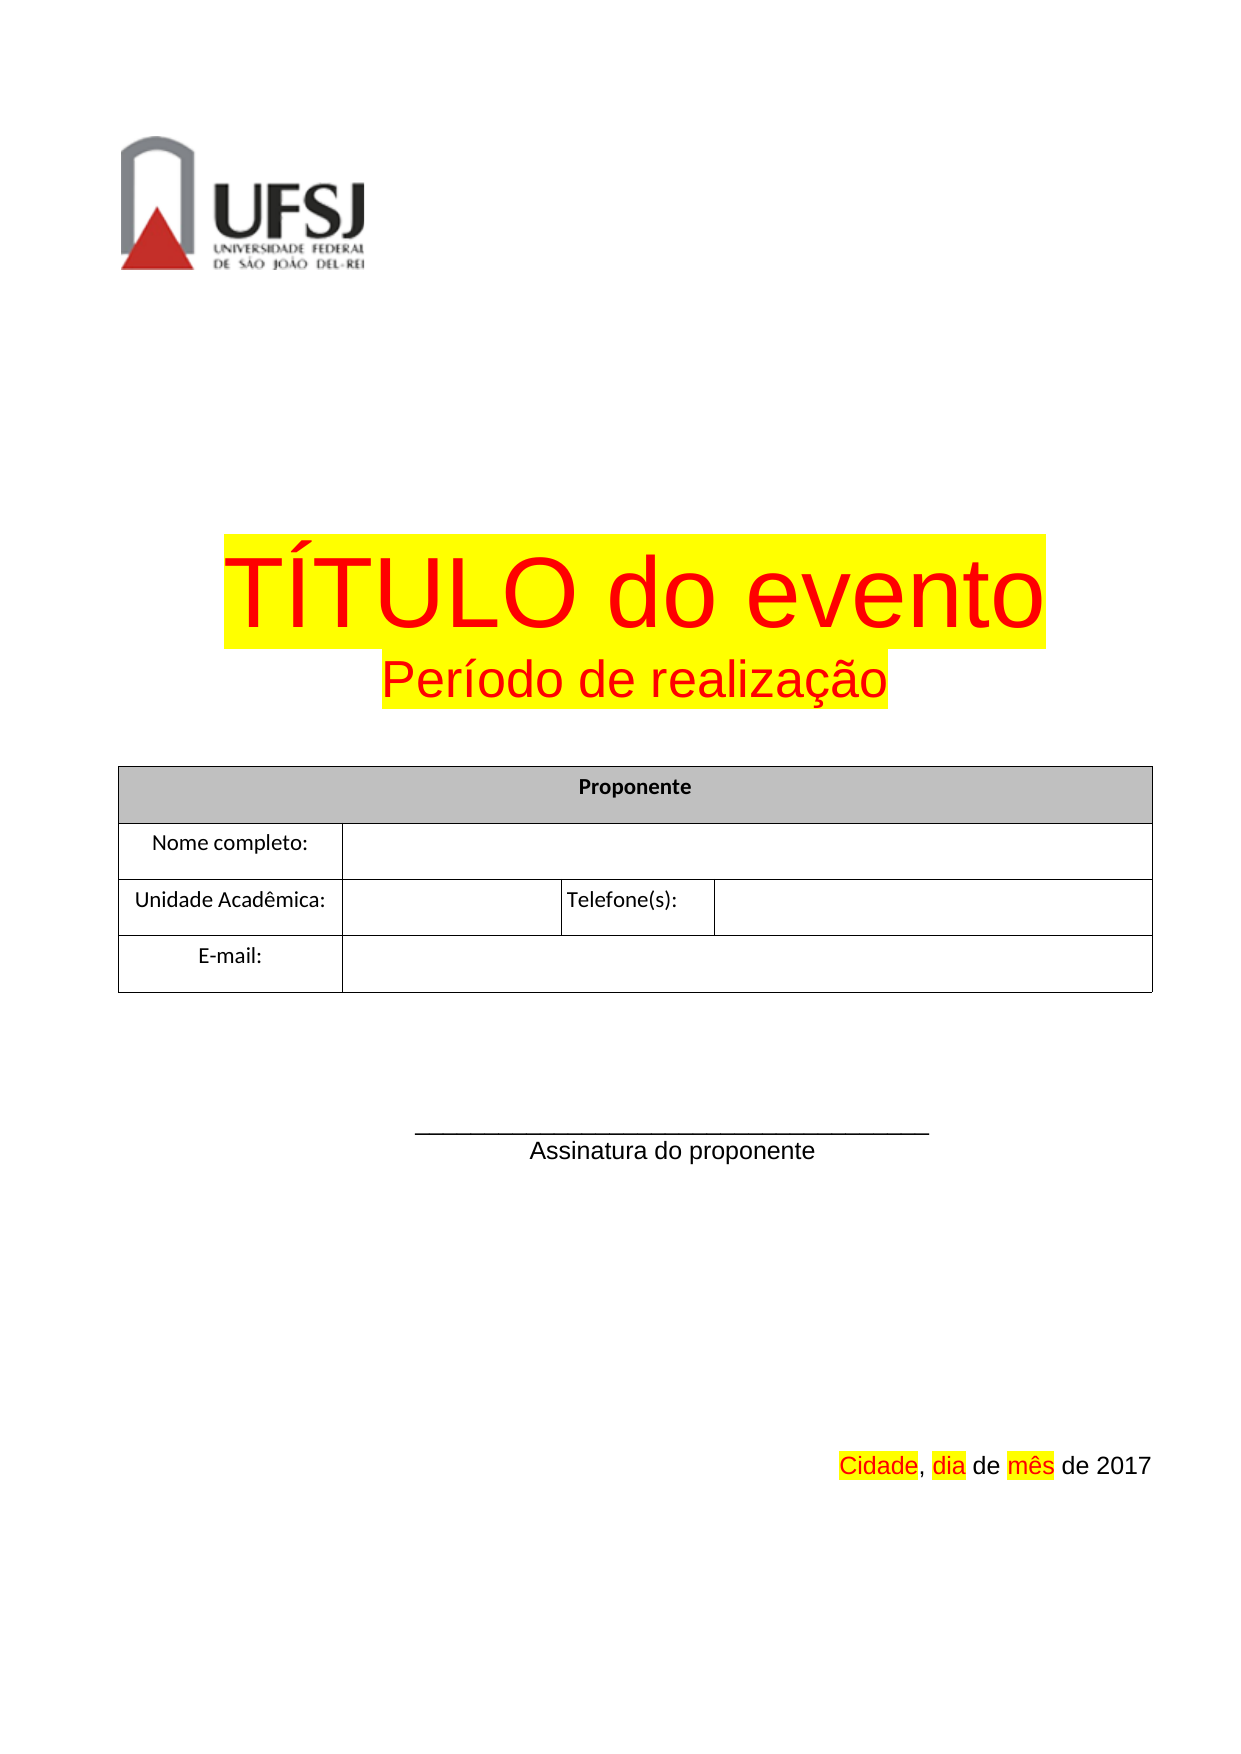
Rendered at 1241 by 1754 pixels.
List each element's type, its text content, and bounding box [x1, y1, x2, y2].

table_cell [343, 824, 1152, 879]
table_cell [343, 936, 1152, 992]
picture [121, 136, 365, 270]
table_cell Nome completo: [119, 824, 342, 879]
table_cell Unidade Acadêmica: [119, 880, 342, 935]
table_cell Telefone(s): [562, 880, 714, 935]
table_cell [715, 880, 1152, 935]
table_cell E-mail: [119, 936, 342, 992]
list Cidade, dia de mês de 2017 [193, 1451, 1152, 1480]
table_cell [343, 880, 561, 935]
text TÍTULO do evento [118, 534, 1152, 649]
text Período de realização [118, 649, 1152, 709]
list Assinatura do proponente [193, 1136, 1152, 1164]
table_header Proponente [119, 767, 1152, 823]
list _____________________________________ [193, 1107, 1152, 1136]
